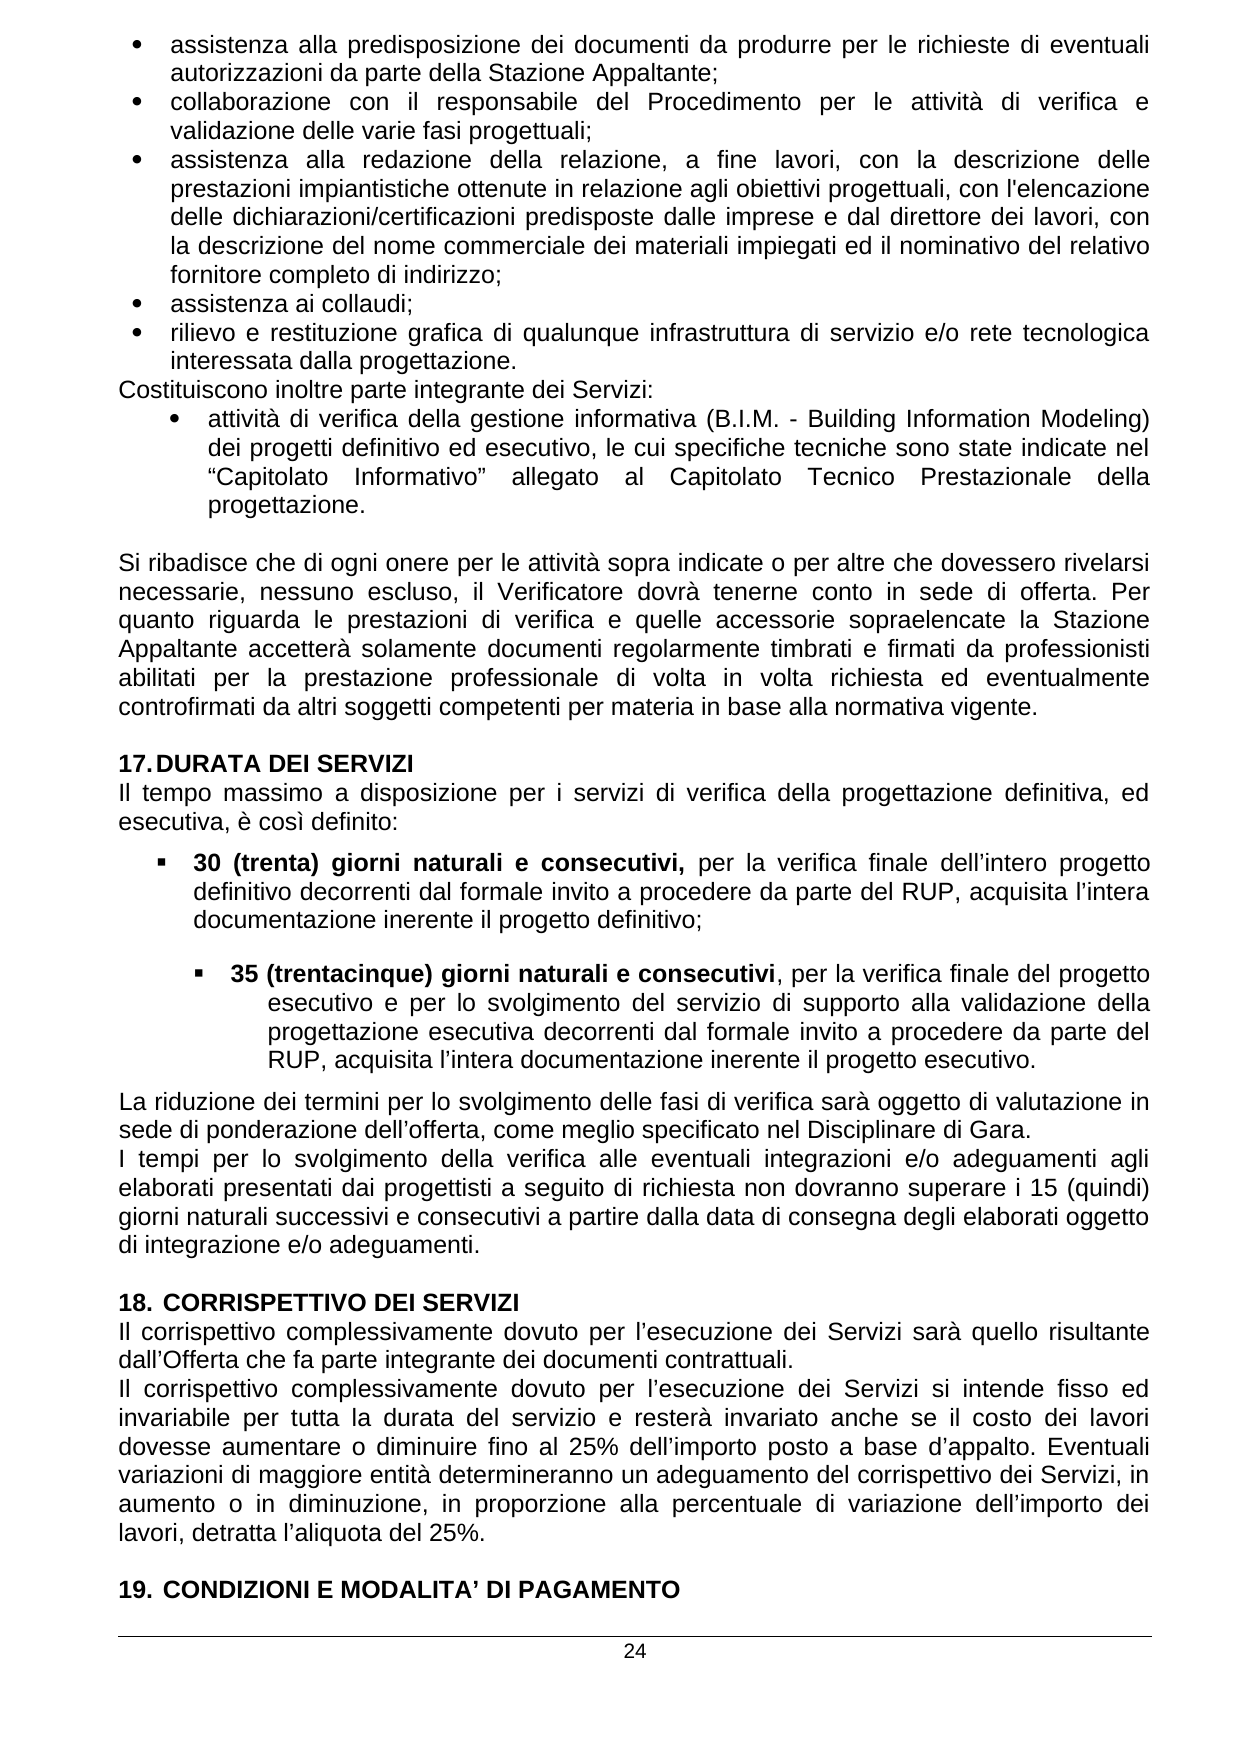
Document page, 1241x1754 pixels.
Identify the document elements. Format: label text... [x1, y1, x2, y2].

text Costituiscono inoltre parte integrante dei Servizi: [118, 375, 1152, 404]
text Si ribadisce che di ogni onere per le attività sopra indicate o per altre che dovessero rivelarsi necessarie, nessuno escluso, il Verificatore dovrà tenerne conto in sede di offerta. Per quanto riguarda le prestazioni di verifica e quelle accessorie sopraelencate la Stazione Appaltante accetterà solamente documenti regolarmente timbrati e firmati da professionisti abilitati per la prestazione professionale di volta in volta richiesta ed eventualmente controfirmati da altri soggetti competenti per materia in base alla normativa vigente. [118, 548, 1152, 720]
list assistenza alla redazione della relazione, a fine lavori, con la descrizione delle prestazioni impiantistiche ottenute in relazione agli obiettivi progettuali, con l'elencazione delle dichiarazioni/certificazioni predisposte dalle imprese e dal direttore dei lavori, con la descrizione del nome commerciale dei materiali impiegati ed il nominativo del relativo fornitore completo di indirizzo; [133, 145, 1152, 289]
list rilievo e restituzione grafica di qualunque infrastruttura di servizio e/o rete tecnologica interessata dalla progettazione. [133, 317, 1152, 375]
text Il corrispettivo complessivamente dovuto per l’esecuzione dei Servizi sarà quello risultante dall’Offerta che fa parte integrante dei documenti contrattuali. [118, 1317, 1152, 1374]
list assistenza ai collaudi; [133, 289, 1152, 317]
list attività di verifica della gestione informativa (B.I.M. - Building Information Modeling) dei progetti definitivo ed esecutivo, le cui specifiche tecniche sono state indicate nel “Capitolato Informativo” allegato al Capitolato Tecnico Prestazionale della progettazione. [170, 404, 1152, 519]
list assistenza alla predisposizione dei documenti da produrre per le richieste di eventuali autorizzazioni da parte della Stazione Appaltante; [133, 29, 1152, 87]
list CORRISPETTIVO DEI SERVIZI [118, 1288, 1152, 1317]
text I tempi per lo svolgimento della verifica alle eventuali integrazioni e/o adeguamenti agli elaborati presentati dai progettisti a seguito di richiesta non dovranno superare i 15 (quindi) giorni naturali successivi e consecutivi a partire dalla data di consegna degli elaborati oggetto di integrazione e/o adeguamenti. [118, 1144, 1152, 1259]
text Il tempo massimo a disposizione per i servizi di verifica della progettazione definitiva, ed esecutiva, è così definito: [118, 778, 1152, 835]
text Il corrispettivo complessivamente dovuto per l’esecuzione dei Servizi si intende fisso ed invariabile per tutta la durata del servizio e resterà invariato anche se il costo dei lavori dovesse aumentare o diminuire fino al 25% dell’importo posto a base d’appalto. Eventuali variazioni di maggiore entità determineranno un adeguamento del corrispettivo dei Servizi, in aumento o in diminuzione, in proporzione alla percentuale di variazione dell’importo dei lavori, detratta l’aliquota del 25%. [118, 1374, 1152, 1547]
list DURATA DEI SERVIZI [118, 749, 1152, 778]
list CONDIZIONI E MODALITA’ DI PAGAMENTO [118, 1575, 1152, 1604]
list collaborazione con il responsabile del Procedimento per le attività di verifica e validazione delle varie fasi progettuali; [133, 87, 1152, 145]
text La riduzione dei termini per lo svolgimento delle fasi di verifica sarà oggetto di valutazione in sede di ponderazione dell’offerta, come meglio specificato nel Disciplinare di Gara. [118, 1087, 1152, 1144]
list 35 (trentacinque) giorni naturali e consecutivi, per la verifica finale del progetto esecutivo e per lo svolgimento del servizio di supporto alla validazione della progettazione esecutiva decorrenti dal formale invito a procedere da parte del RUP, acquisita l’intera documentazione inerente il progetto esecutivo. [193, 959, 1152, 1074]
list 30 (trenta) giorni naturali e consecutivi, per la verifica finale dell’intero progetto definitivo decorrenti dal formale invito a procedere da parte del RUP, acquisita l’intera documentazione inerente il progetto definitivo; [156, 848, 1152, 934]
